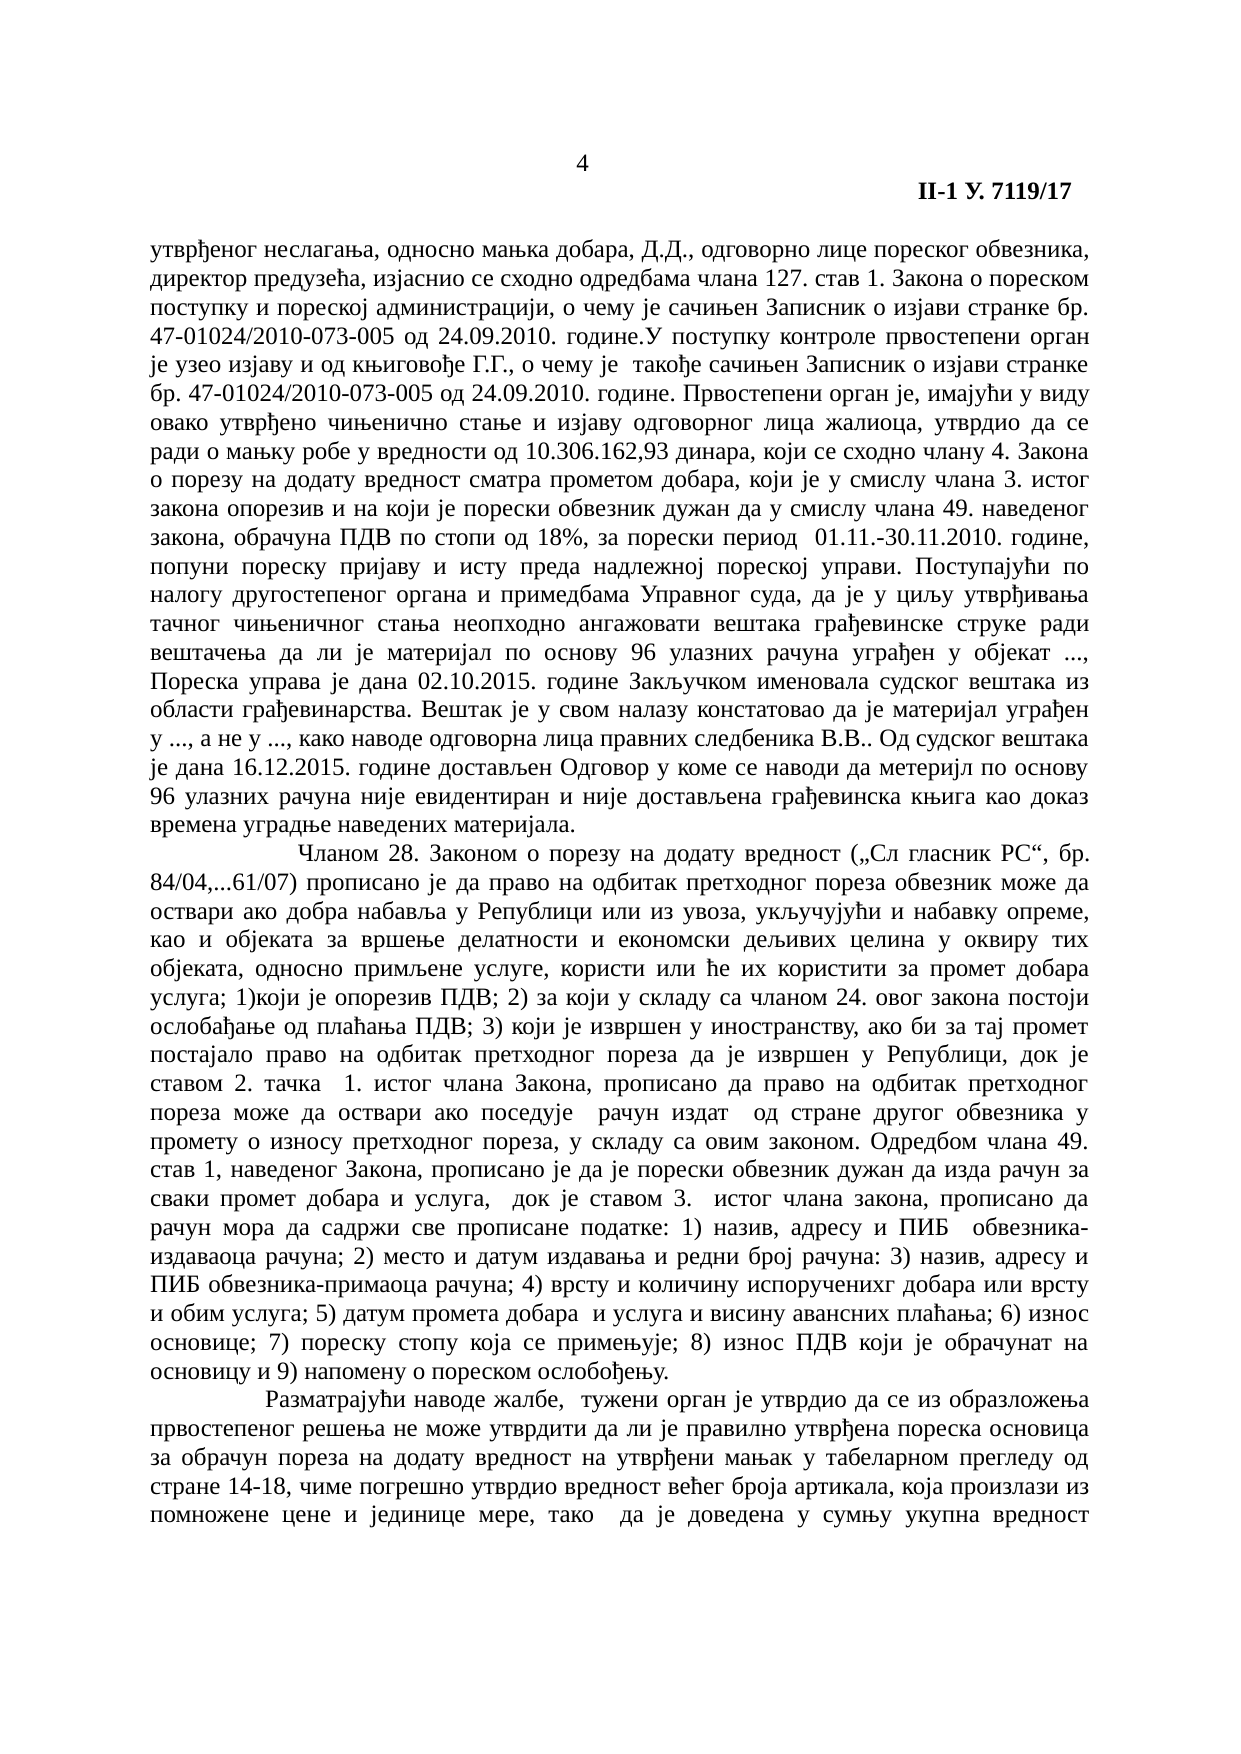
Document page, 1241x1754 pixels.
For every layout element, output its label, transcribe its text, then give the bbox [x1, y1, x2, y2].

text Чланом 28. Законом о порезу на додату вредност („Сл гласник РС“, бр. 84/04,...61/07) прописано је да право на одбитак претходног пореза обвезник може да оствари ако добра набавља у Републици или из увоза, укључујући и набавку опреме, као и објеката за вршење делатности и економски дељивих целина у оквиру тих објеката, односно примљене услуге, користи или ће их користити за промет добара услуга; 1)који је опорезив ПДВ; 2) за који у складу са чланом 24. овог закона постоји ослобађање од плаћања ПДВ; 3) који је извршен у иностранству, ако би за тај промет постајало право на одбитак претходног пореза да је извршен у Републици, док је ставом 2. тачка 1. истог члана Закона, прописано да право на одбитак претходног пореза може да оствари ако поседује рачун издат од стране другог обвезника у промету о износу претходног пореза, у складу са овим законом. Одредбом члана 49. став 1, наведеног Закона, прописано је да је порески обвезник дужан да изда рачун за сваки промет добара и услуга, док је ставом 3. истог члана закона, прописано да рачун мора да садржи све прописане податке: 1) назив, адресу и ПИБ обвезника-издаваоца рачуна; 2) место и датум издавања и редни број рачуна: 3) назив, адресу и ПИБ обвезника-примаоца рачуна; 4) врсту и количину испорученихг добара или врсту и обим услуга; 5) датум промета добара и услуга и висину авансних плаћања; 6) износ основице; 7) пореску стопу која се примењује; 8) износ ПДВ који је обрачунат на основицу и 9) напомену о пореском ослобођењу. [150, 838, 1090, 1384]
text Разматрајући наводе жалбе, тужени орган је утврдио да се из образложења првостепеног решења не може утврдити да ли је правилно утврђена пореска основица за обрачун пореза на додату вредност на утврђени мањак у табеларном прегледу од стране 14-18, чиме погрешно утврдио вредност већег броја артикала, која произлази из помножене цене и јединице мере, тако да је доведена у сумњу укупна вредност [150, 1384, 1090, 1528]
text утврђеног неслагања, односно мањка добара, Д.Д., одговорно лице пореског обвезника, директор предузећа, изјаснио се сходно одредбама члана 127. став 1. Закона о пореском поступку и пореској администрацији, о чему је сачињен Записник о изјави странке бр. 47-01024/2010-073-005 од 24.09.2010. године.У поступку контроле првостепени орган је узео изјаву и од књиговође Г.Г., о чему је такође сачињен Записник о изјави странке бр. 47-01024/2010-073-005 од 24.09.2010. године. Првостепени орган је, имајући у виду овако утврђено чињенично стање и изјаву одговорног лица жалиоца, утврдио да се ради о мањку робе у вредности од 10.306.162,93 динара, који се сходно члану 4. Закона о порезу на додату вредност сматра прометом добара, који је у смислу члана 3. истог закона опорезив и на који је порески обвезник дужан да у смислу члана 49. наведеног закона, обрачуна ПДВ по стопи од 18%, за порески период 01.11.-30.11.2010. године, попуни пореску пријаву и исту преда надлежној пореској управи. Поступајући по налогу другостепеног органа и примедбама Управног суда, да је у циљу утврђивања тачног чињеничног стања неопходно ангажовати вештака грађевинске струке ради вештачења да ли је материјал по основу 96 улазних рачуна уграђен у објекат ..., Пореска управа је дана 02.10.2015. године Закључком именовала судског вештака из области грађевинарства. Вештак је у свом налазу констатовао да је материјал уграђен у ..., а не у ..., како наводе одговорна лица правних следбеника В.В.. Од судског вештака је дана 16.12.2015. године достављен Одговор у коме се наводи да метеријл по основу 96 улазних рачуна није евидентиран и није достављена грађевинска књига као доказ времена уградње наведених материјала. [150, 234, 1090, 838]
